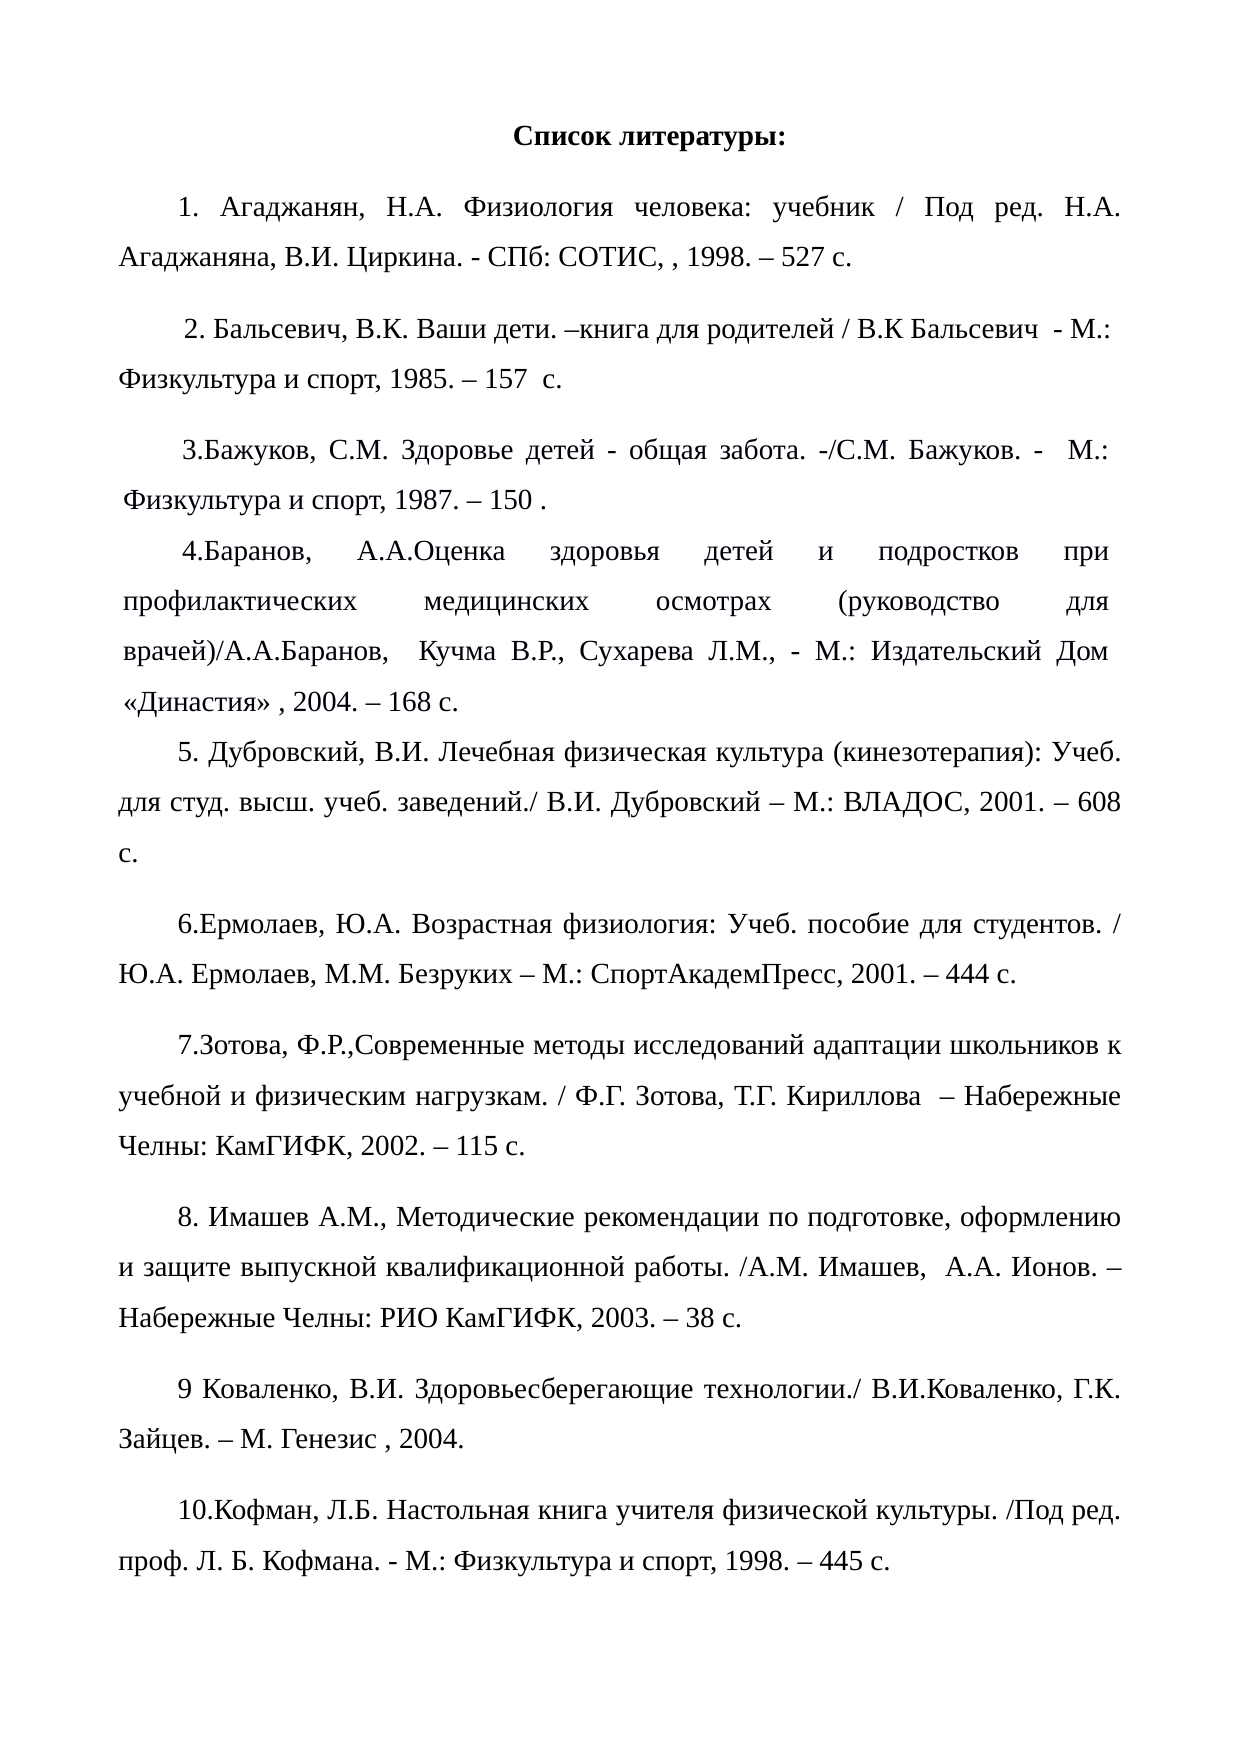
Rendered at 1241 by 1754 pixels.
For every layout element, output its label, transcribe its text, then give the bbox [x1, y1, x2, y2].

text 2. Бальсевич, В.К. Ваши дети. –книга для родителей / В.К Бальсевич - М.: Физкультура и спорт, 1985. – 157 с. [118, 311, 1122, 394]
text 4.Баранов, А.А.Оценка здоровья детей и подростков при профилактических медицинских осмотрах (руководство для врачей)/А.А.Баранов, Кучма В.Р., Сухарева Л.М., - М.: Издательский Дом «Династия» , 2004. – 168 с. [123, 533, 1110, 717]
text 9 Коваленко, В.И. Здоровьесберегающие технологии./ В.И.Коваленко, Г.К. Зайцев. – М. Генезис , 2004. [118, 1371, 1122, 1455]
text 1. Агаджанян, Н.А. Физиология человека: учебник / Под ред. Н.А. Агаджаняна, В.И. Циркина. - СПб: СОТИС, , 1998. – 527 с. [118, 189, 1122, 273]
text 7.Зотова, Ф.Р.,Современные методы исследований адаптации школьников к учебной и физическим нагрузкам. / Ф.Г. Зотова, Т.Г. Кириллова – Набережные Челны: КамГИФК, 2002. – 115 с. [118, 1027, 1122, 1161]
text 3.Бажуков, С.М. Здоровье детей - общая забота. -/С.М. Бажуков. - М.: Физкультура и спорт, 1987. – 150 . [123, 432, 1110, 516]
text 10.Кофман, Л.Б. Настольная книга учителя физической культуры. /Под ред. проф. Л. Б. Кофмана. - М.: Физкультура и спорт, 1998. – 445 с. [118, 1492, 1122, 1576]
text 6.Ермолаев, Ю.А. Возрастная физиология: Учеб. пособие для студентов. / Ю.А. Ермолаев, М.М. Безруких – М.: СпортАкадемПресс, 2001. – 444 с. [118, 906, 1122, 990]
text 5. Дубровский, В.И. Лечебная физическая культура (кинезотерапия): Учеб. для студ. высш. учеб. заведений./ В.И. Дубровский – М.: ВЛАДОС, 2001. – 608 с. [118, 734, 1122, 868]
text Список литературы: [118, 118, 1122, 152]
text 8. Имашев А.М., Методические рекомендации по подготовке, оформлению и защите выпускной квалификационной работы. /А.М. Имашев, А.А. Ионов. – Набережные Челны: РИО КамГИФК, 2003. – 38 с. [118, 1199, 1122, 1333]
